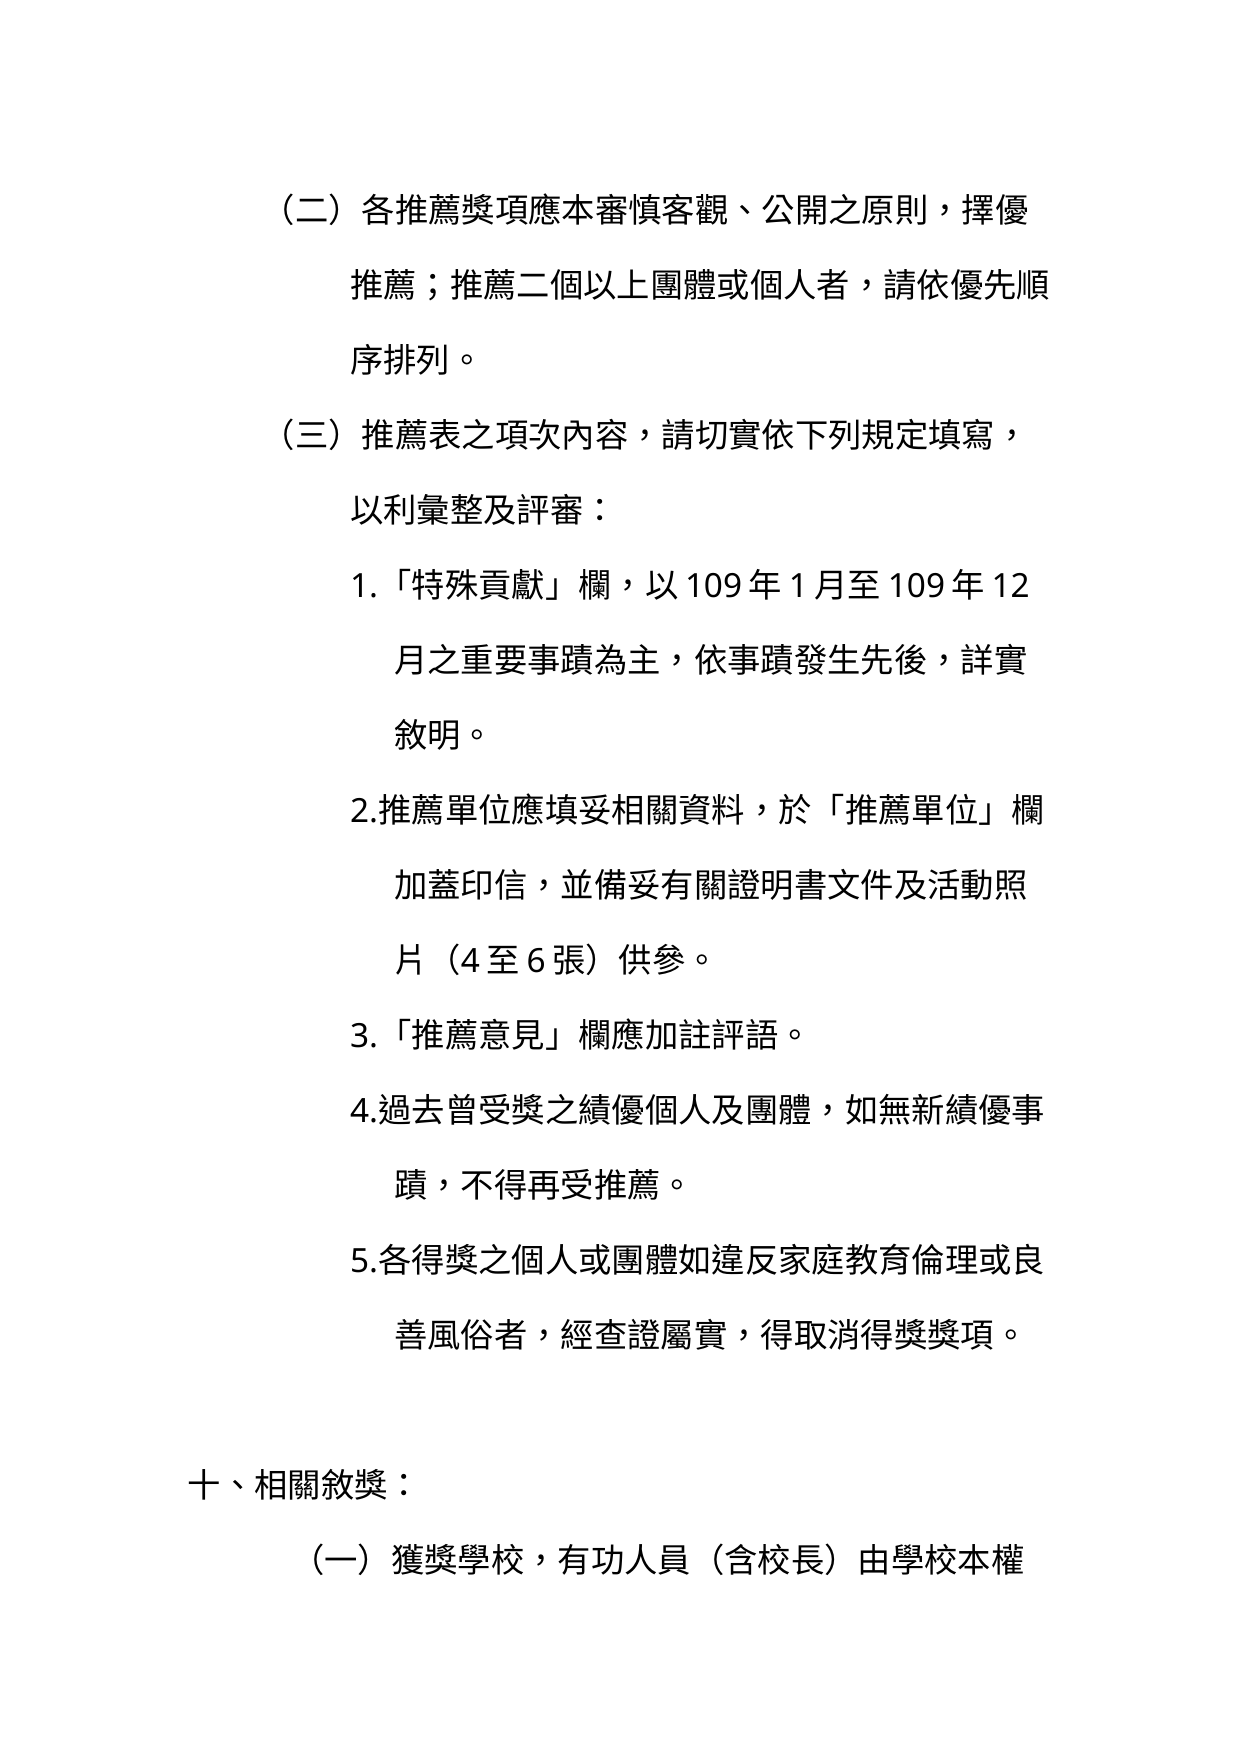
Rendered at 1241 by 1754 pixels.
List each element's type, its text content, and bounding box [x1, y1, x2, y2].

text （三）推薦表之項次內容，請切實依下列規定填寫，以利彙整及評審： [261, 389, 1053, 539]
text 2.推薦單位應填妥相關資料，於「推薦單位」欄加蓋印信，並備妥有關證明書文件及活動照片（4至6張）供參。 [350, 764, 1053, 989]
text 4.過去曾受獎之績優個人及團體，如無新績優事蹟，不得再受推薦。 [350, 1064, 1053, 1214]
text （二）各推薦獎項應本審慎客觀、公開之原則，擇優推薦；推薦二個以上團體或個人者，請依優先順序排列。 [261, 164, 1053, 389]
text 5.各得獎之個人或團體如違反家庭教育倫理或良善風俗者，經查證屬實，得取消得獎獎項。 [350, 1214, 1053, 1364]
text 十、相關敘獎： [187, 1439, 1053, 1514]
text 1.「特殊貢獻」欄，以109年1月至109年12月之重要事蹟為主，依事蹟發生先後，詳實敘明。 [350, 539, 1053, 764]
text 3.「推薦意見」欄應加註評語。 [350, 989, 1053, 1064]
text （一）獲獎學校，有功人員（含校長）由學校本權 [291, 1514, 1053, 1589]
